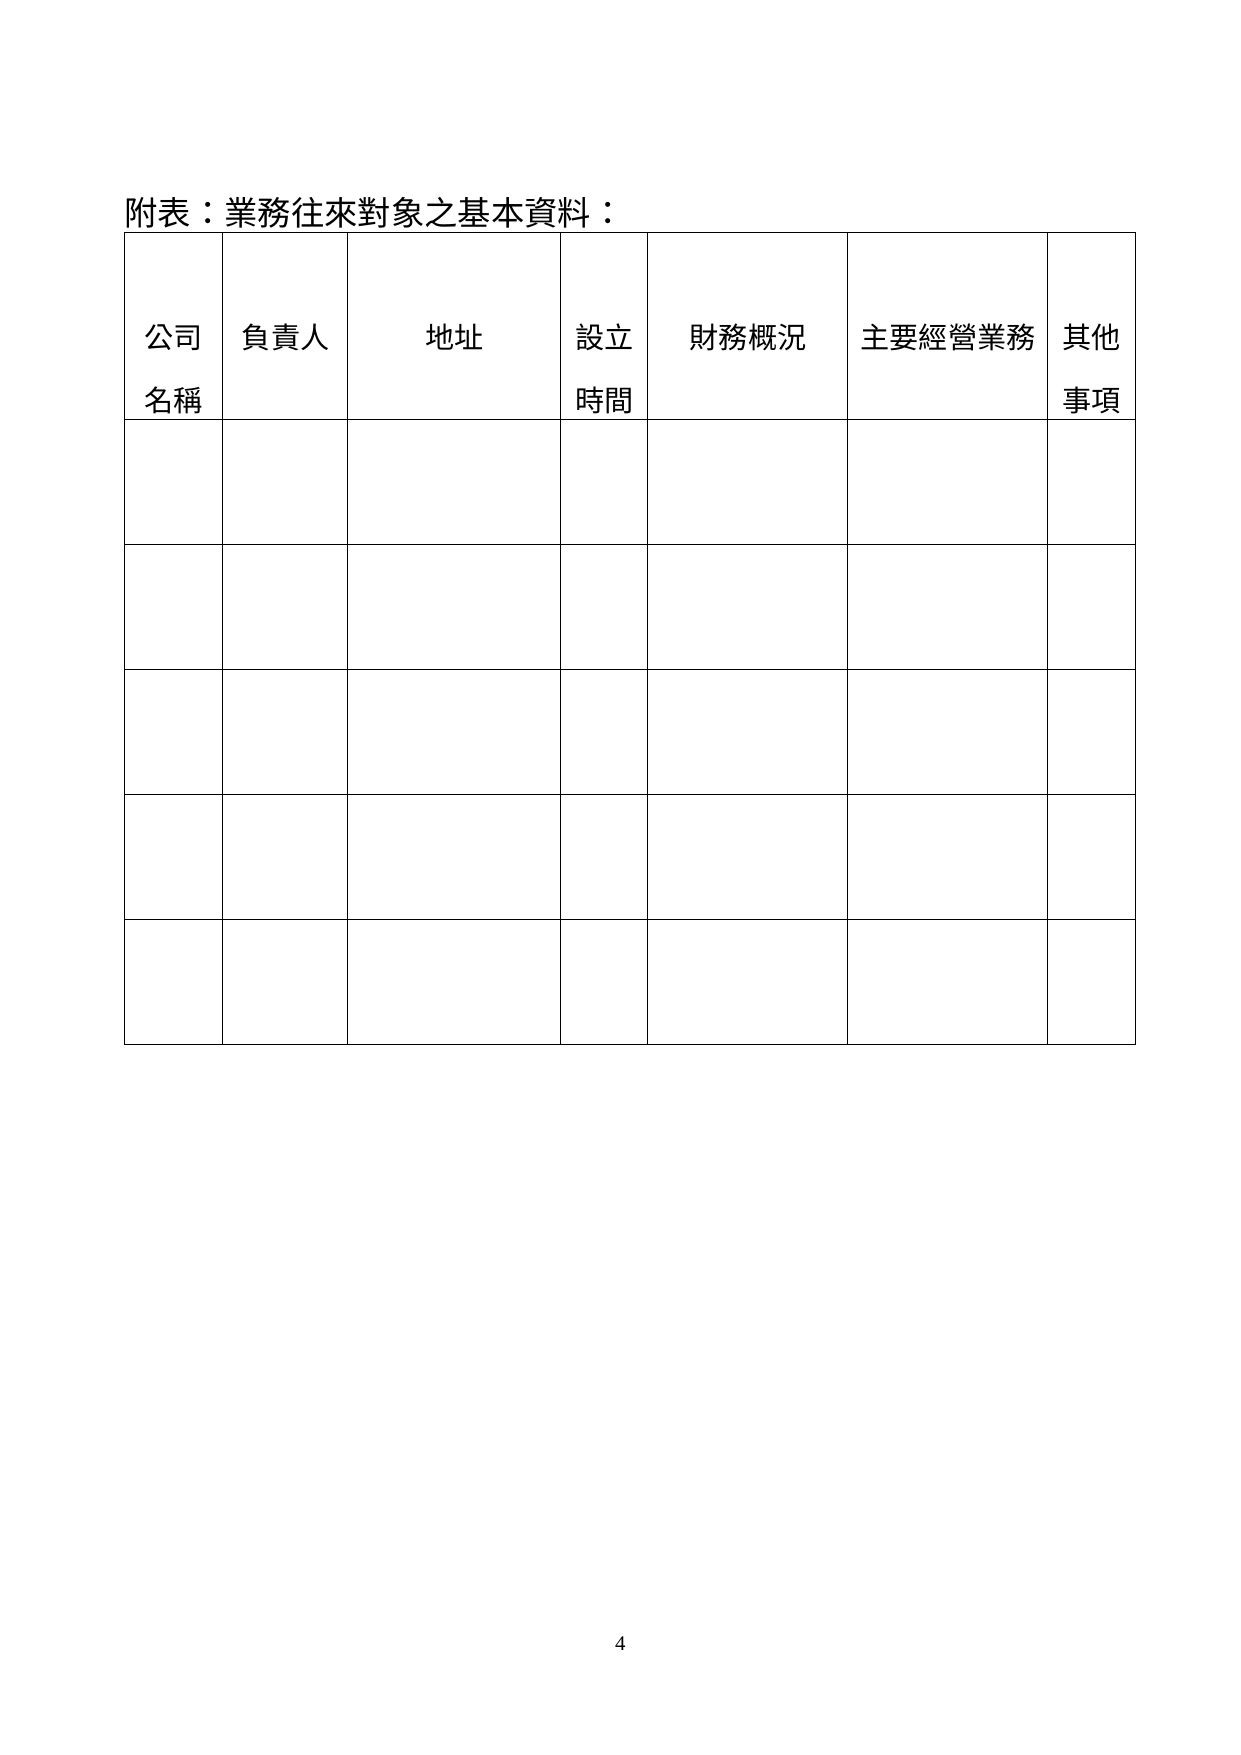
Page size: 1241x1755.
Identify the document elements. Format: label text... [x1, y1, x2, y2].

table_cell [848, 795, 1047, 919]
table_cell [561, 420, 647, 544]
table_cell [848, 545, 1047, 669]
table_cell [1048, 670, 1135, 794]
table_header 其他事項 [1048, 233, 1135, 419]
table_cell [561, 670, 647, 794]
table_cell [223, 920, 347, 1044]
table_cell [125, 795, 222, 919]
table_cell [1048, 420, 1135, 544]
table_cell [561, 920, 647, 1044]
text 附表：業務往來對象之基本資料： [124, 169, 1116, 232]
table_cell [125, 920, 222, 1044]
table_cell [1048, 545, 1135, 669]
table_cell [561, 795, 647, 919]
table_header 財務概況 [648, 233, 847, 419]
table_cell [848, 920, 1047, 1044]
table_cell [1048, 920, 1135, 1044]
table_cell [848, 670, 1047, 794]
table_header 公司名稱 [125, 233, 222, 419]
table_cell [348, 795, 560, 919]
table_cell [348, 545, 560, 669]
table_cell [648, 420, 847, 544]
table_cell [648, 920, 847, 1044]
table_cell [125, 545, 222, 669]
table_cell [648, 670, 847, 794]
table_cell [348, 420, 560, 544]
table_cell [223, 795, 347, 919]
table_cell [561, 545, 647, 669]
table_header 設立時間 [561, 233, 647, 419]
table_header 地址 [348, 233, 560, 419]
table_cell [648, 795, 847, 919]
table_header 主要經營業務 [848, 233, 1047, 419]
table_cell [848, 420, 1047, 544]
table_cell [648, 545, 847, 669]
table_cell [223, 545, 347, 669]
table_header 負責人 [223, 233, 347, 419]
table_cell [348, 920, 560, 1044]
table_cell [1048, 795, 1135, 919]
table_cell [223, 420, 347, 544]
table_cell [223, 670, 347, 794]
table_cell [348, 670, 560, 794]
table_cell [125, 670, 222, 794]
table_cell [125, 420, 222, 544]
